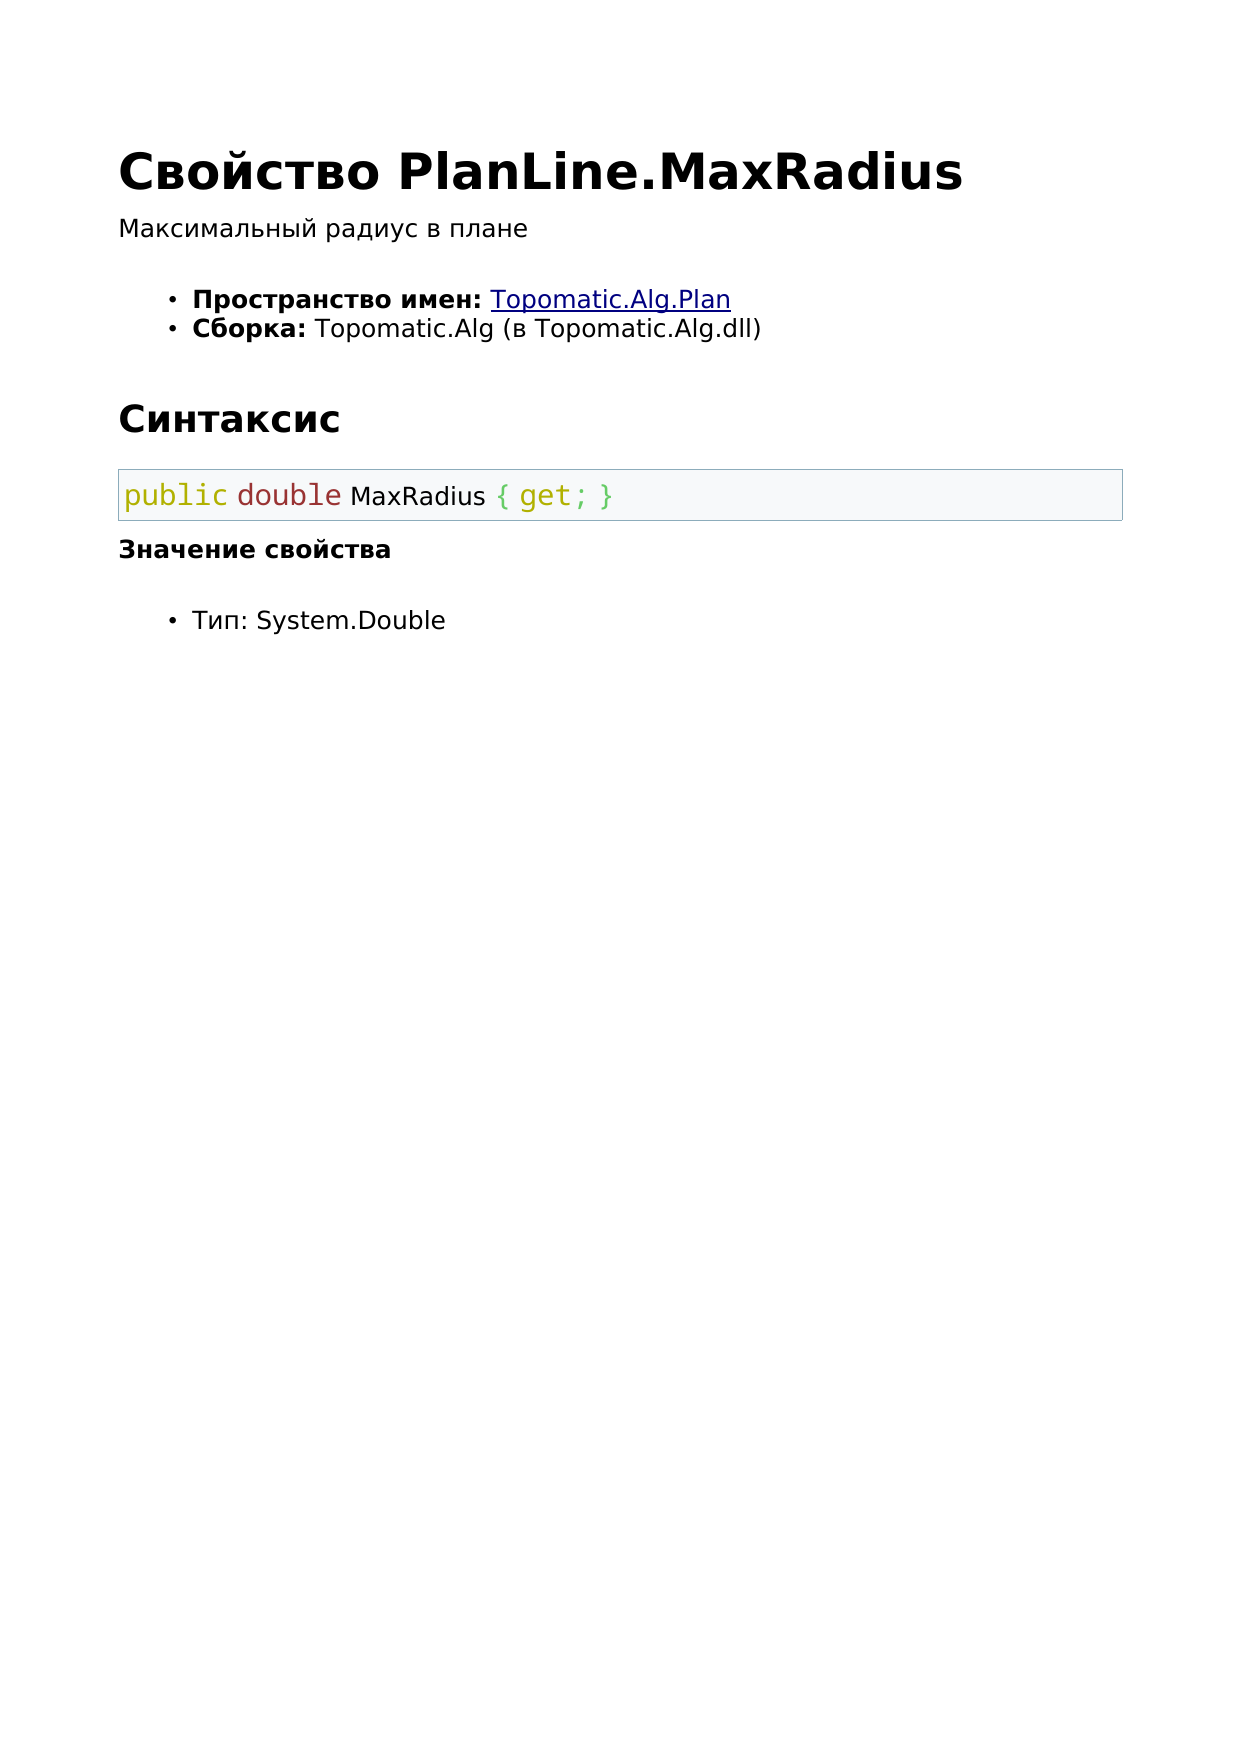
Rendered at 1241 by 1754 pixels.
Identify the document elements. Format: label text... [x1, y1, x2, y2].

table_header public double MaxRadius { get; } [119, 470, 1122, 520]
subtitle Свойство PlanLine.MaxRadius [118, 143, 1122, 201]
text Значение свойства [118, 535, 1122, 564]
subtitle Синтаксис [118, 398, 1122, 441]
list Тип: System.Double [177, 606, 1122, 635]
text Максимальный радиус в плане [118, 214, 1122, 243]
list Сборка: Topomatic.Alg (в Topomatic.Alg.dll) [177, 314, 1122, 343]
list Пространство имен: Topomatic.Alg.Plan [177, 285, 1122, 314]
